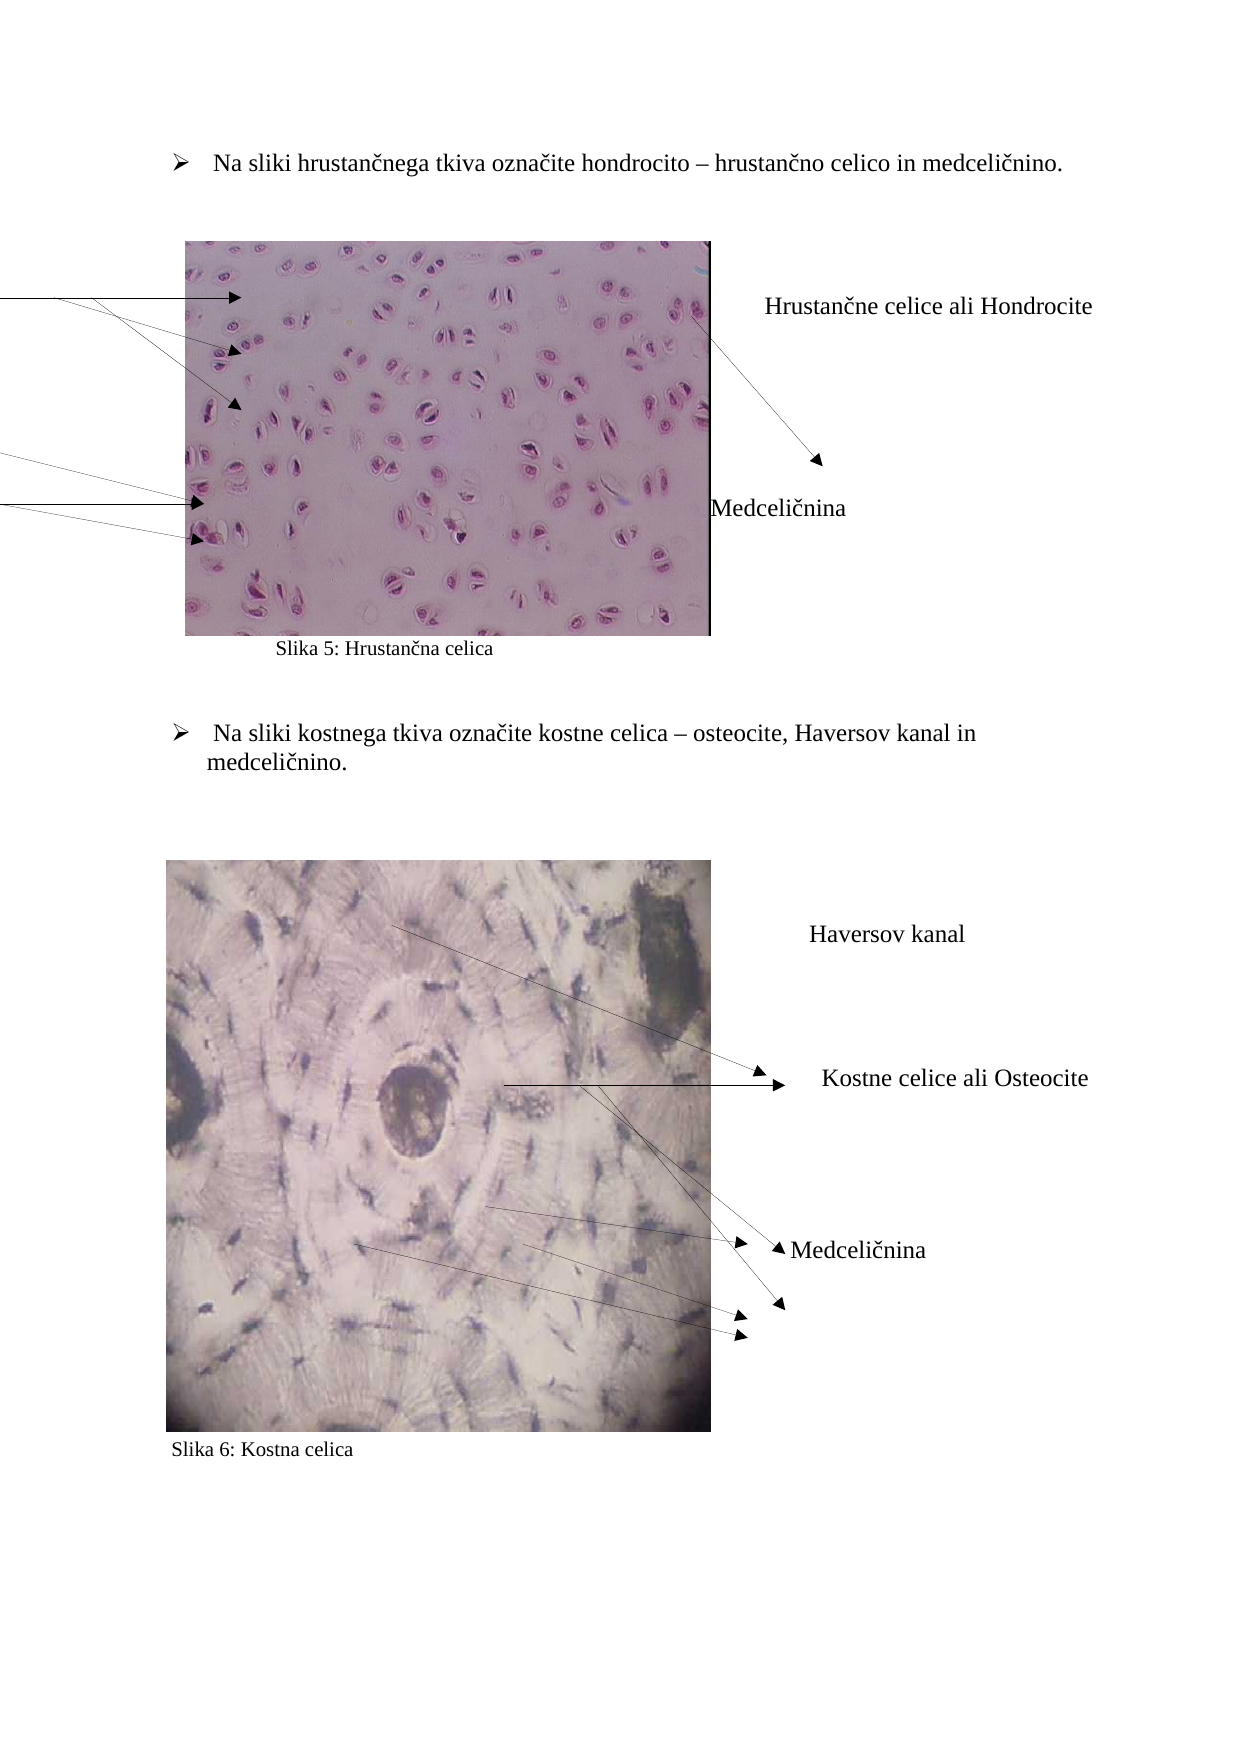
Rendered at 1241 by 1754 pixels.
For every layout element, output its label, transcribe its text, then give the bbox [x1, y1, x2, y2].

text Medceličnina [711, 493, 1093, 521]
text Medceličnina [724, 1235, 1093, 1264]
picture [185, 241, 711, 636]
picture [166, 860, 711, 1432]
picture [647, 1142, 711, 1219]
picture [600, 1086, 711, 1192]
list Na sliki hrustančnega tkiva označite hondrocito – hrustančno celico in medceličnino. [171, 148, 1093, 176]
text Haversov kanal [711, 919, 1093, 948]
text Hrustančne celice ali Hondrocite [711, 291, 1093, 320]
text [711, 1240, 745, 1264]
text Slika 5: Hrustančna celica [171, 636, 1093, 660]
text Slika 6: Kostna celica [171, 1437, 1093, 1461]
list Na sliki kostnega tkiva označite kostne celica – osteocite, Haversov kanal in medceličnino. [171, 718, 1093, 775]
text Kostne celice ali Osteocite [711, 1063, 1093, 1092]
picture [582, 1086, 630, 1126]
